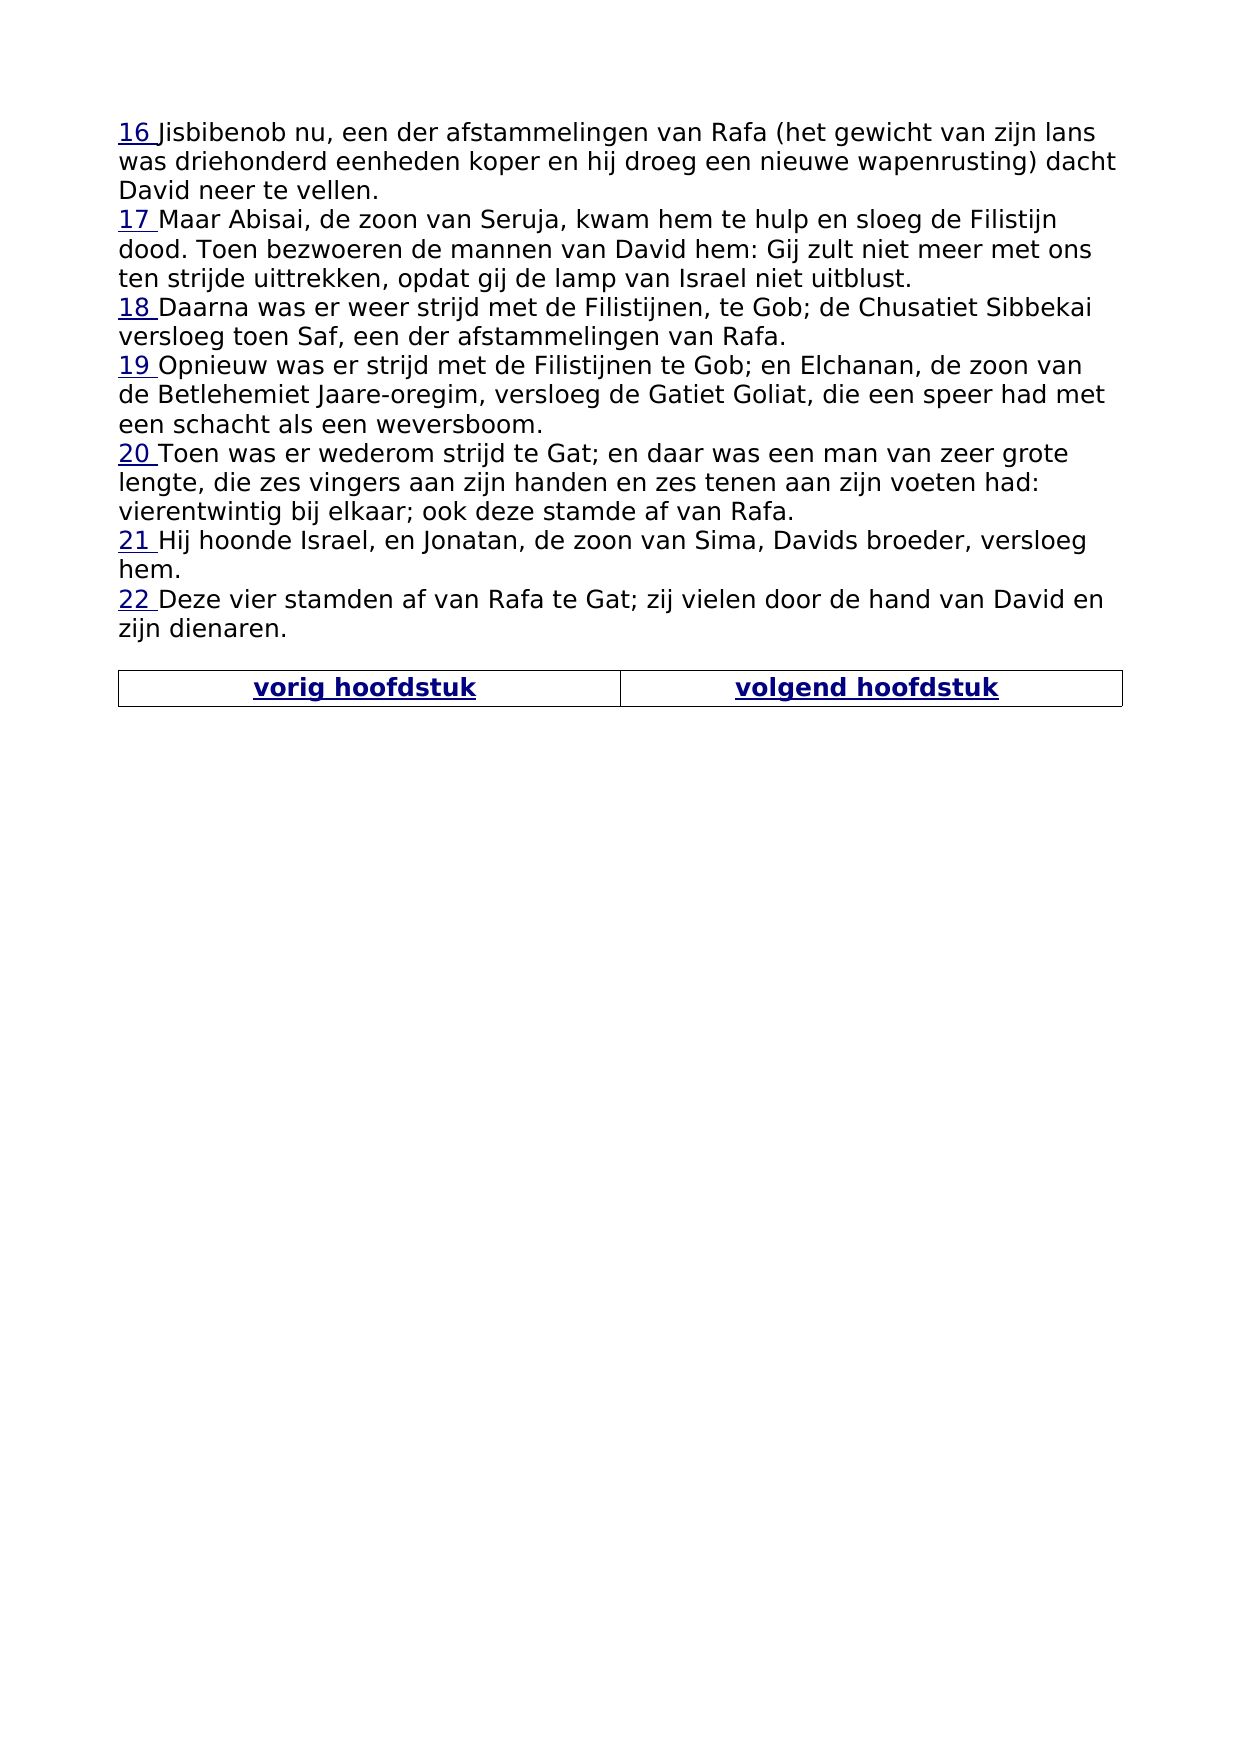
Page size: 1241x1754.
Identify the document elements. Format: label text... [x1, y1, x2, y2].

table_header volgend hoofdstuk [621, 671, 1122, 706]
table_header vorig hoofdstuk [119, 671, 620, 706]
text 16 Jisbibenob nu, een der afstammelingen van Rafa (het gewicht van zijn lans was driehonderd eenheden koper en hij droeg een nieuwe wapenrusting) dacht David neer te vellen. 17 Maar Abisai, de zoon van Seruja, kwam hem te hulp en sloeg de Filistijn dood. Toen bezwoeren de mannen van David hem: Gij zult niet meer met ons ten strijde uittrekken, opdat gij de lamp van Israel niet uitblust. 18 Daarna was er weer strijd met de Filistijnen, te Gob; de Chusatiet Sibbekai versloeg toen Saf, een der afstammelingen van Rafa. 19 Opnieuw was er strijd met de Filistijnen te Gob; en Elchanan, de zoon van de Betlehemiet Jaare-oregim, versloeg de Gatiet Goliat, die een speer had met een schacht als een weversboom. 20 Toen was er wederom strijd te Gat; en daar was een man van zeer grote lengte, die zes vingers aan zijn handen en zes tenen aan zijn voeten had: vierentwintig bij elkaar; ook deze stamde af van Rafa. 21 Hij hoonde Israel, en Jonatan, de zoon van Sima, Davids broeder, versloeg hem. 22 Deze vier stamden af van Rafa te Gat; zij vielen door de hand van David en zijn dienaren. [118, 118, 1122, 643]
